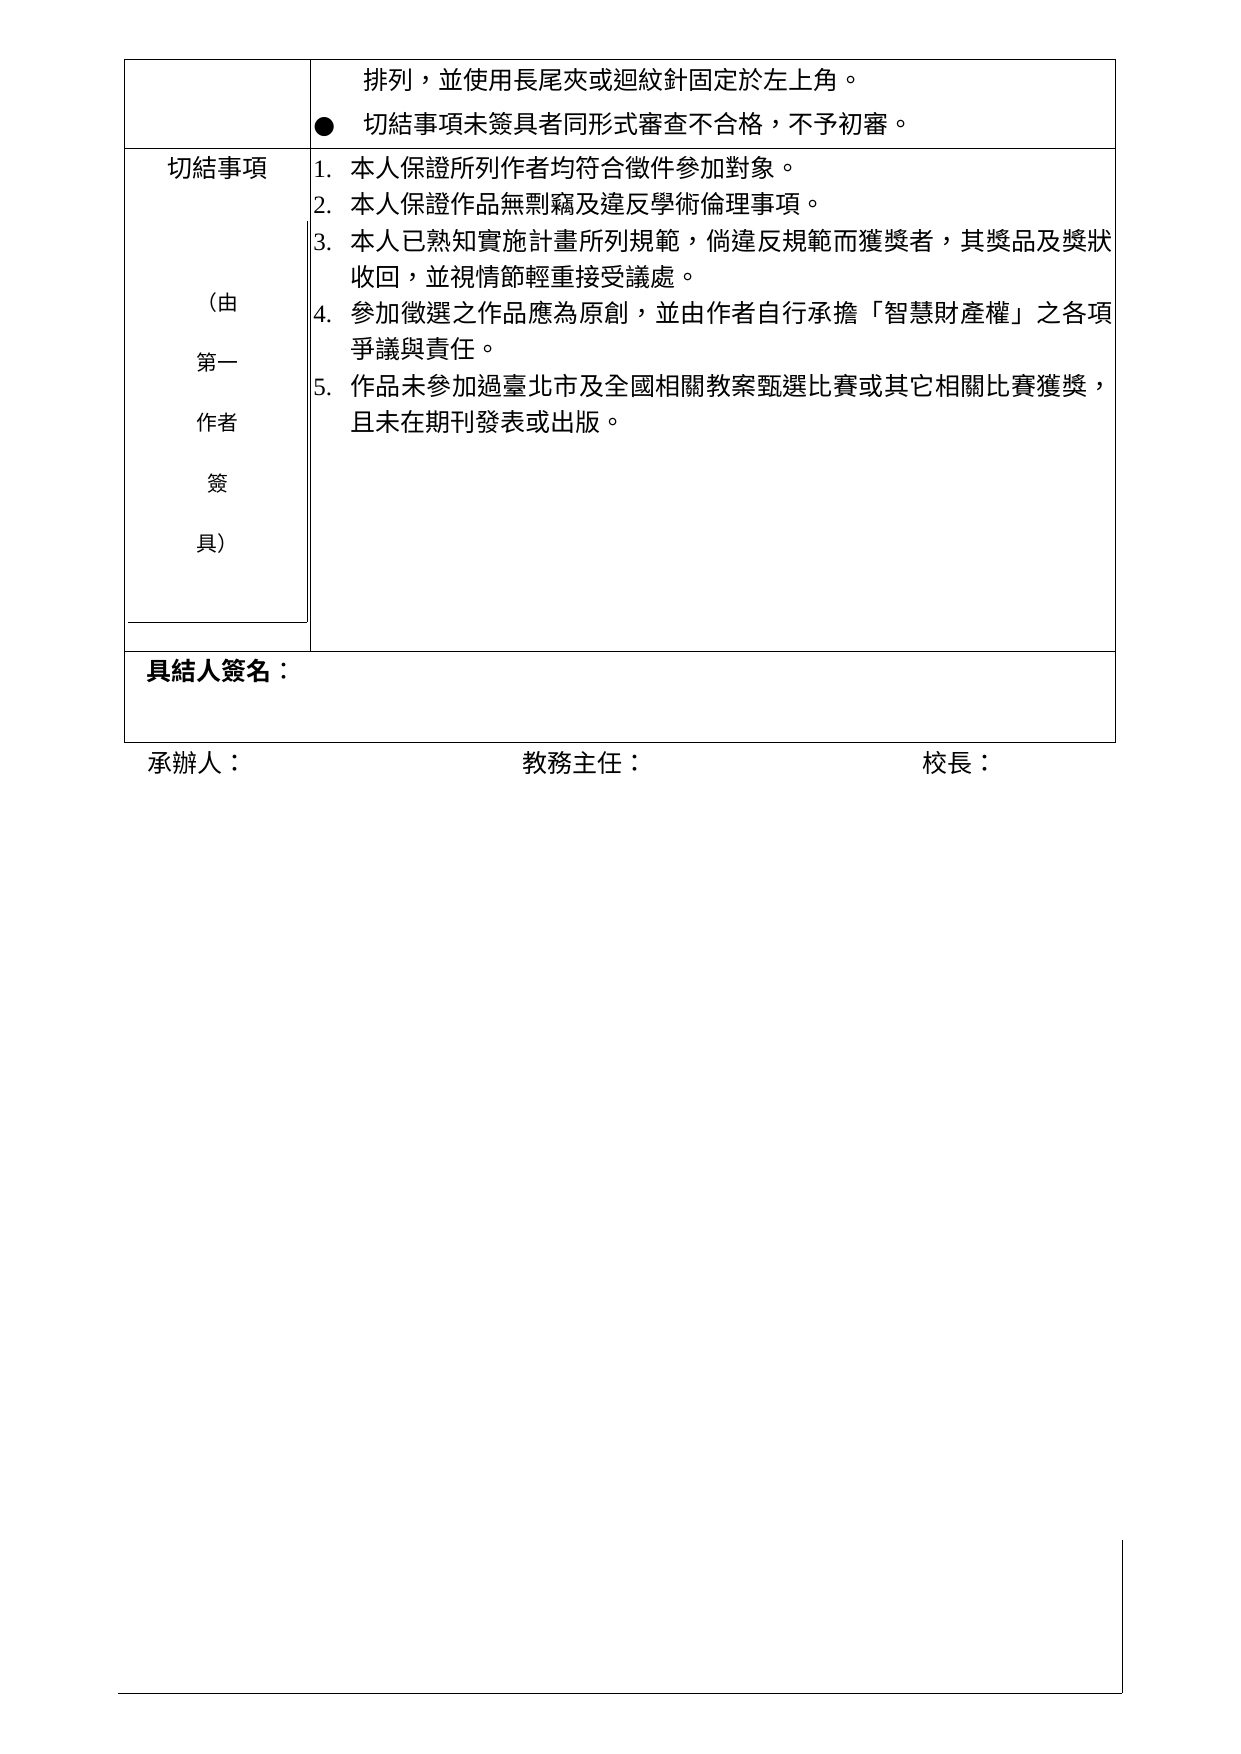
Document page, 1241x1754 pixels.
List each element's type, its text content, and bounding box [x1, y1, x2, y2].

table_cell 本人保證所列作者均符合徵件參加對象。 本人保證作品無剽竊及違反學術倫理事項。 本人已熟知實施計畫所列規範，倘違反規範而獲獎者，其獎品及獎狀收回，並視情節輕重接受議處。 參加徵選之作品應為原創，並由作者自行承擔「智慧財產權」之各項爭議與責任。 作品未參加過臺北市及全國相關教案甄選比賽或其它相關比賽獲獎，且未在期刊發表或出版。 [311, 149, 1115, 651]
table_cell 切結事項 （由第一作者簽具） [125, 149, 310, 651]
table_cell 具結人簽名： [125, 652, 1115, 742]
table_cell [125, 60, 310, 148]
table_cell 排列，並使用長尾夾或迴紋針固定於左上角。 切結事項未簽具者同形式審查不合格，不予初審。 [311, 60, 1115, 148]
text 承辦人： 教務主任： 校長： [148, 743, 1122, 779]
